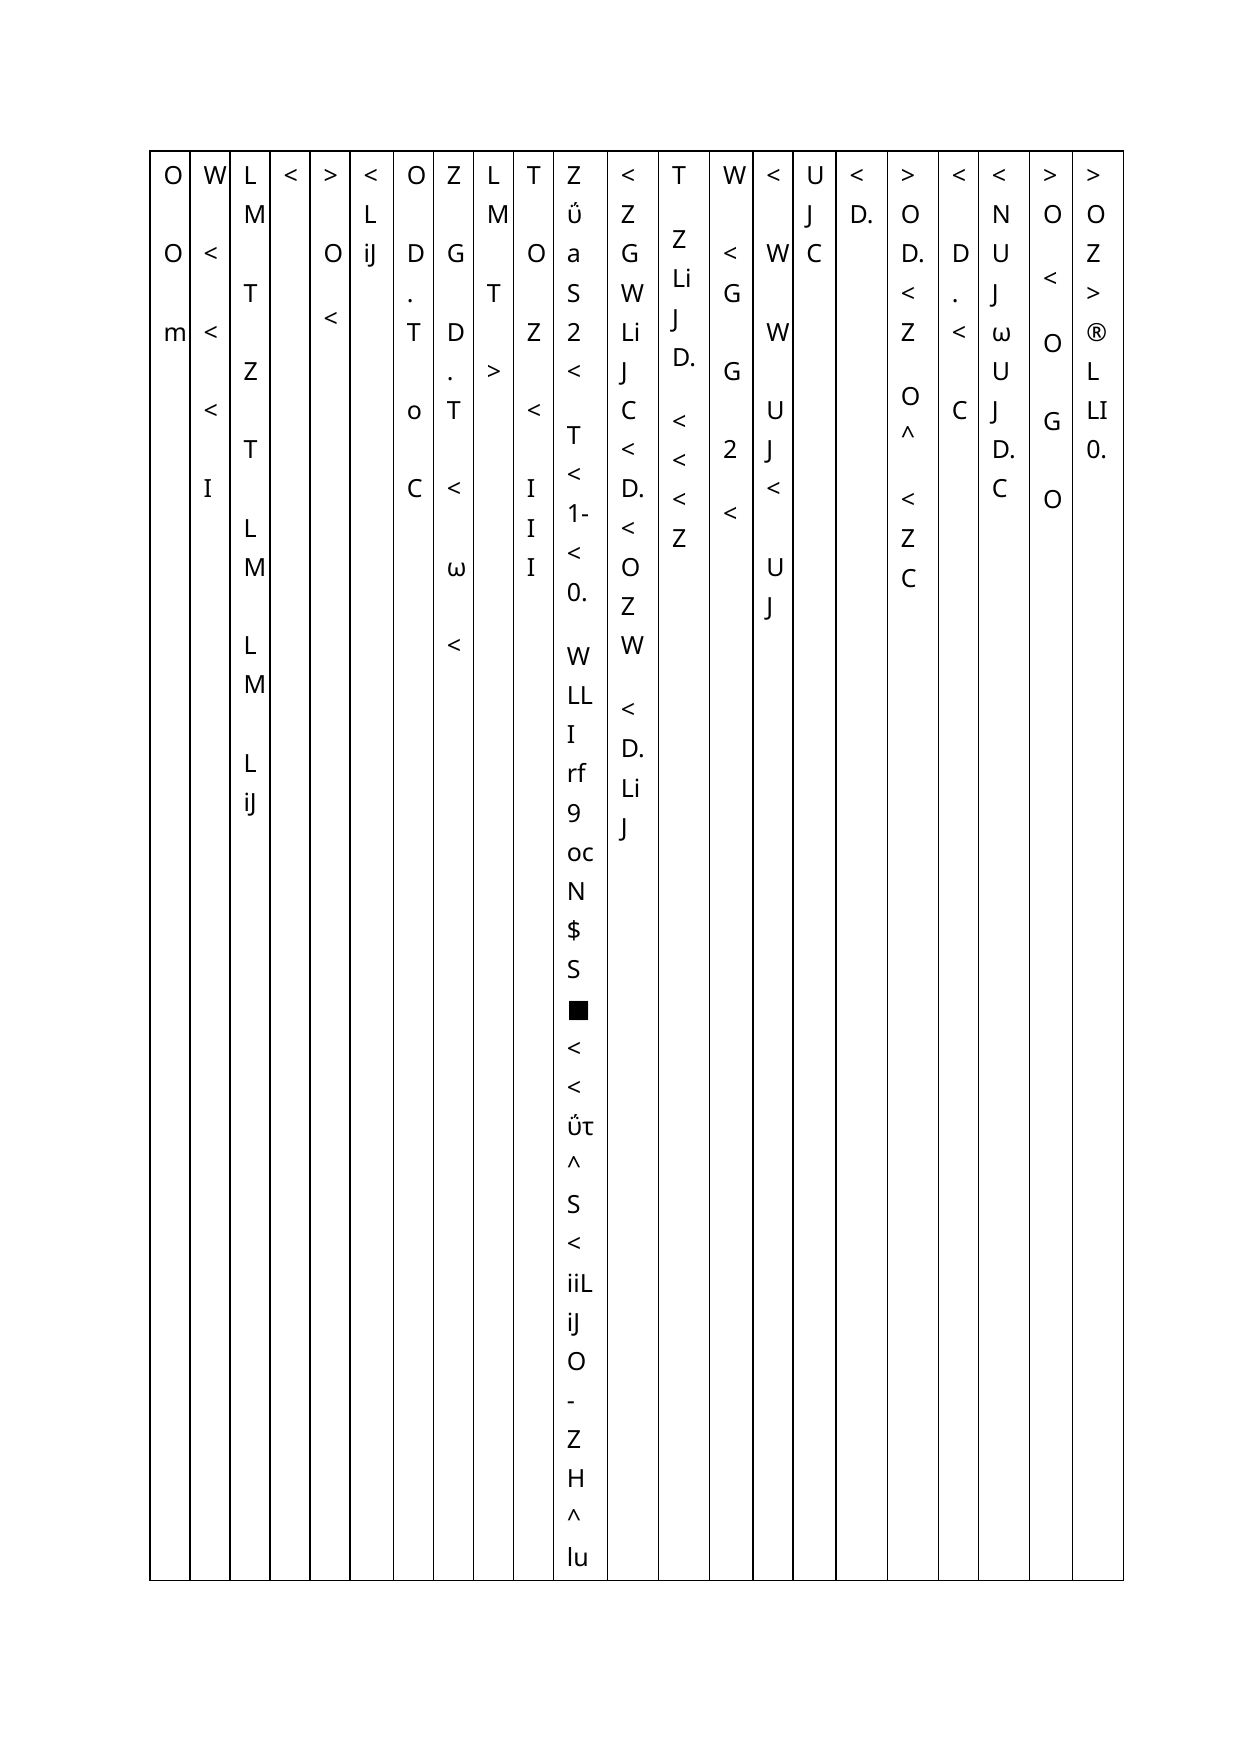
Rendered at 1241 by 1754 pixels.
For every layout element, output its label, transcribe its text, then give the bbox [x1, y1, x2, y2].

table_cell > O < O G O [1030, 152, 1072, 1580]
table_cell O O m [151, 152, 189, 1580]
table_cell O D. T ο C [394, 152, 433, 1580]
table_cell < D. < C [939, 152, 978, 1580]
table_cell < W W UJ < UJ [754, 152, 792, 1580]
table_cell W < < < I [191, 152, 229, 1580]
table_cell < LiJ [351, 152, 393, 1580]
table_cell LM T > [474, 152, 513, 1580]
table_cell > O < [311, 152, 349, 1580]
table_cell Z ΰa S2< T < 1- < 0. W LLI rf 9 ocN $S ■ < <ΰτ^ S < iiLiJ O-ZH^ lu [554, 152, 607, 1580]
table_cell Z G D. T < ω < [434, 152, 473, 1580]
table_cell < [271, 152, 309, 1580]
table_cell < Z G W LiJ C < D. < O Z W < D. LiJ [608, 152, 658, 1580]
table_cell T O Z < III [514, 152, 553, 1580]
table_cell UJ C [794, 152, 835, 1580]
table_cell W < G G 2 < [710, 152, 752, 1580]
table_cell T Z LiJ D. < < < Z [659, 152, 709, 1580]
table_cell > O D. < Z O ^ < Z C [888, 152, 938, 1580]
table_cell LM T Z T LM LM LiJ [231, 152, 269, 1580]
table_cell < N UJ ω UJ D. C [979, 152, 1029, 1580]
table_cell < D. [837, 152, 887, 1580]
table_cell > O Z > ® LLI 0. [1073, 152, 1123, 1580]
